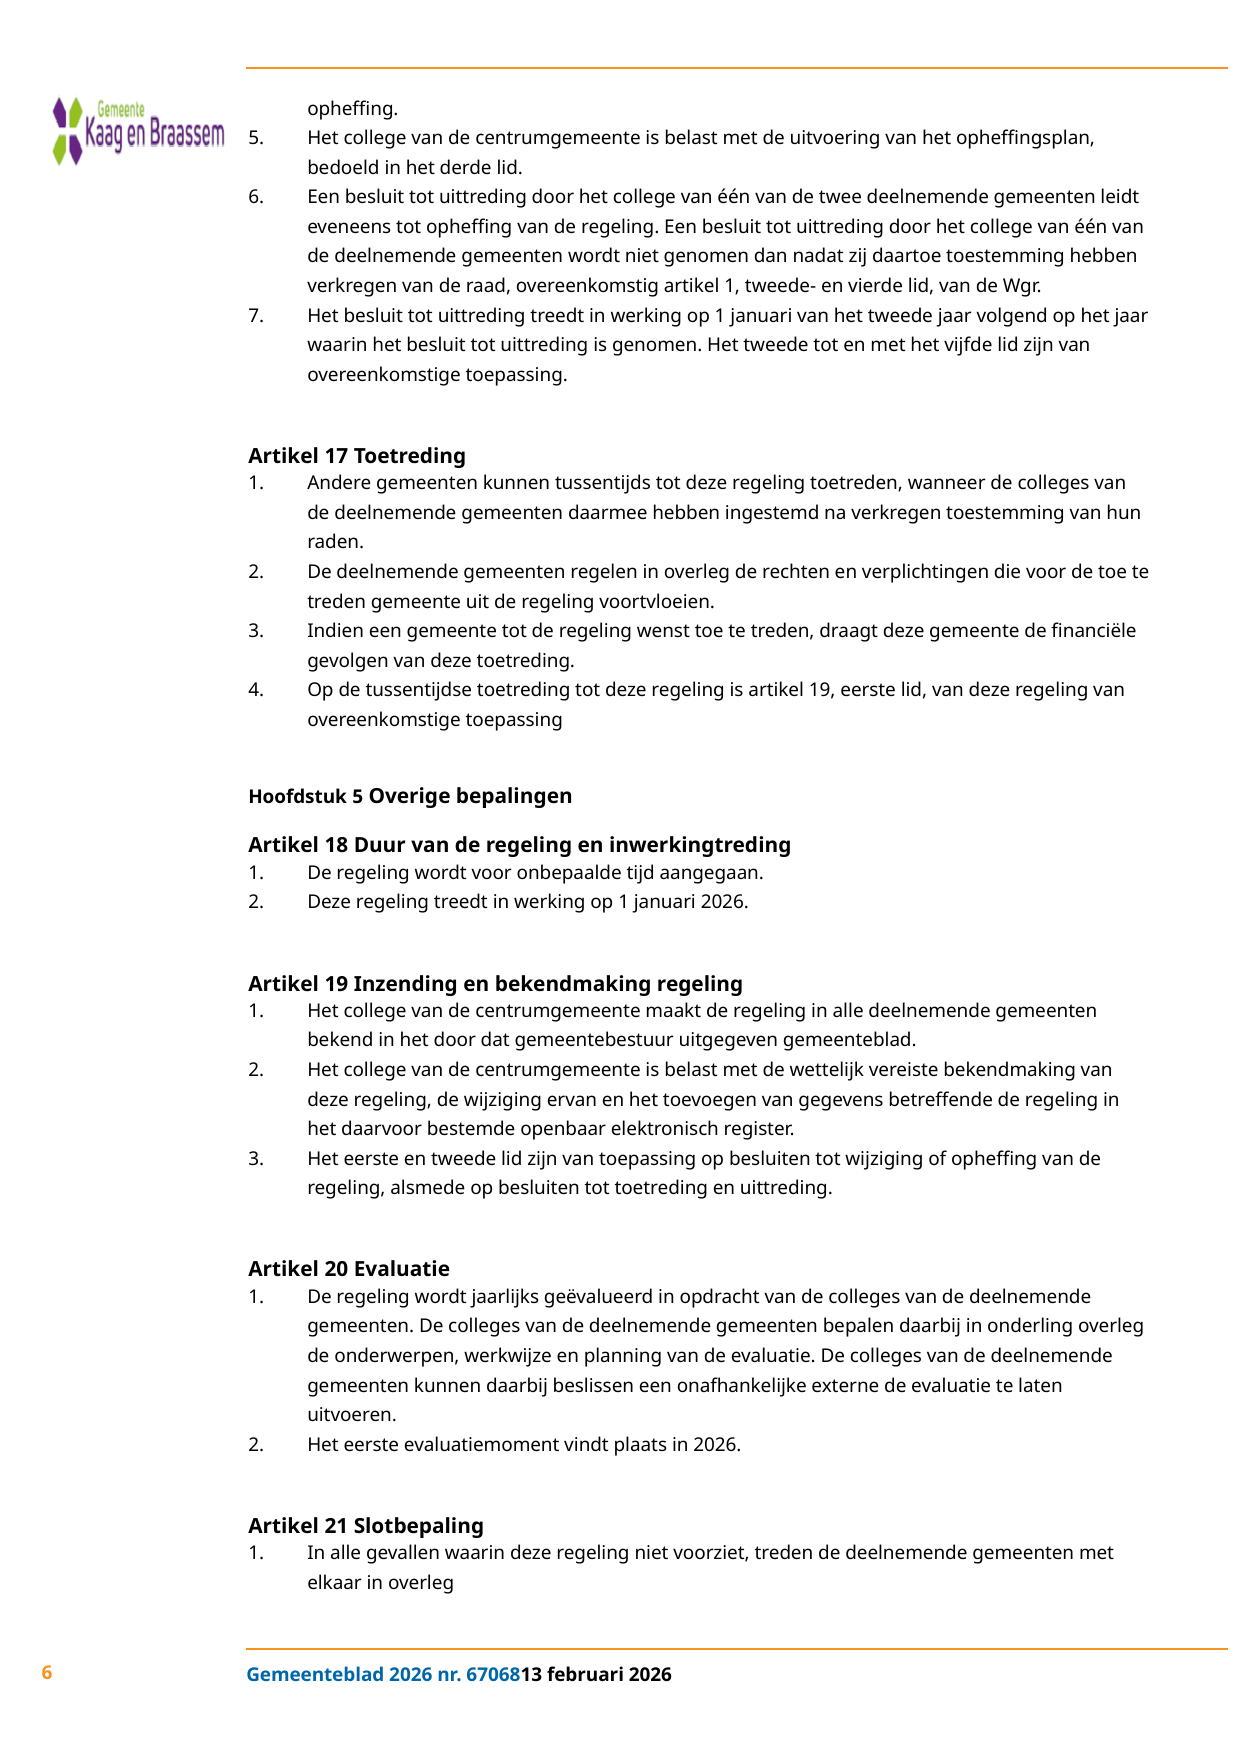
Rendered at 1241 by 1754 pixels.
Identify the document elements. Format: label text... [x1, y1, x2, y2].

list Het college van de centrumgemeente maakt de regeling in alle deelnemende gemeenten bekend in het door dat gemeentebestuur uitgegeven gemeenteblad. [248, 997, 1152, 1052]
list De regeling wordt jaarlijks geëvalueerd in opdracht van de colleges van de deelnemende gemeenten. De colleges van de deelnemende gemeenten bepalen daarbij in onderling overleg de onderwerpen, werkwijze en planning van de evaluatie. De colleges van de deelnemende gemeenten kunnen daarbij beslissen een onafhankelijke externe de evaluatie te laten uitvoeren. [248, 1283, 1152, 1427]
list De deelnemende gemeenten regelen in overleg de rechten en verplichtingen die voor de toe te treden gemeente uit de regeling voortvloeien. [248, 558, 1152, 613]
picture [41, 47, 231, 172]
text Artikel 18 Duur van de regeling en inwerkingtreding [248, 831, 1152, 859]
list Het college van de centrumgemeente is belast met de uitvoering van het opheffingsplan, bedoeld in het derde lid. [248, 124, 1152, 180]
list Het eerste evaluatiemoment vindt plaats in 2026. [248, 1431, 1152, 1457]
list De regeling wordt voor onbepaalde tijd aangegaan. [248, 859, 1152, 885]
list Indien een gemeente tot de regeling wenst toe te treden, draagt deze gemeente de financiële gevolgen van deze toetreding. [248, 617, 1152, 673]
list In alle gevallen waarin deze regeling niet voorziet, treden de deelnemende gemeenten met elkaar in overleg [248, 1539, 1152, 1595]
text Artikel 19 Inzending en bekendmaking regeling [248, 969, 1152, 997]
list Het eerste en tweede lid zijn van toepassing op besluiten tot wijziging of opheffing van de regeling, alsmede op besluiten tot toetreding en uittreding. [248, 1145, 1152, 1200]
list Een besluit tot uittreding door het college van één van de twee deelnemende gemeenten leidt eveneens tot opheffing van de regeling. Een besluit tot uittreding door het college van één van de deelnemende gemeenten wordt niet genomen dan nadat zij daartoe toestemming hebben verkregen van de raad, overeenkomstig artikel 1, tweede- en vierde lid, van de Wgr. [248, 183, 1152, 298]
list Het besluit tot uittreding treedt in werking op 1 januari van het tweede jaar volgend op het jaar waarin het besluit tot uittreding is genomen. Het tweede tot en met het vijfde lid zijn van overeenkomstige toepassing. [248, 302, 1152, 387]
text Artikel 17 Toetreding [248, 441, 1152, 469]
text Artikel 20 Evaluatie [248, 1254, 1152, 1283]
list opheffing. [248, 95, 1152, 121]
text Artikel 21 Slotbepaling [248, 1511, 1152, 1539]
list Op de tussentijdse toetreding tot deze regeling is artikel 19, eerste lid, van deze regeling van overeenkomstige toepassing [248, 677, 1152, 732]
list Deze regeling treedt in werking op 1 januari 2026. [248, 889, 1152, 914]
text Hoofdstuk 5 Overige bepalingen [248, 781, 1152, 810]
list Andere gemeenten kunnen tussentijds tot deze regeling toetreden, wanneer de colleges van de deelnemende gemeenten daarmee hebben ingestemd na verkregen toestemming van hun raden. [248, 469, 1152, 554]
list Het college van de centrumgemeente is belast met de wettelijk vereiste bekendmaking van deze regeling, de wijziging ervan en het toevoegen van gegevens betreffende de regeling in het daarvoor bestemde openbaar elektronisch register. [248, 1056, 1152, 1141]
